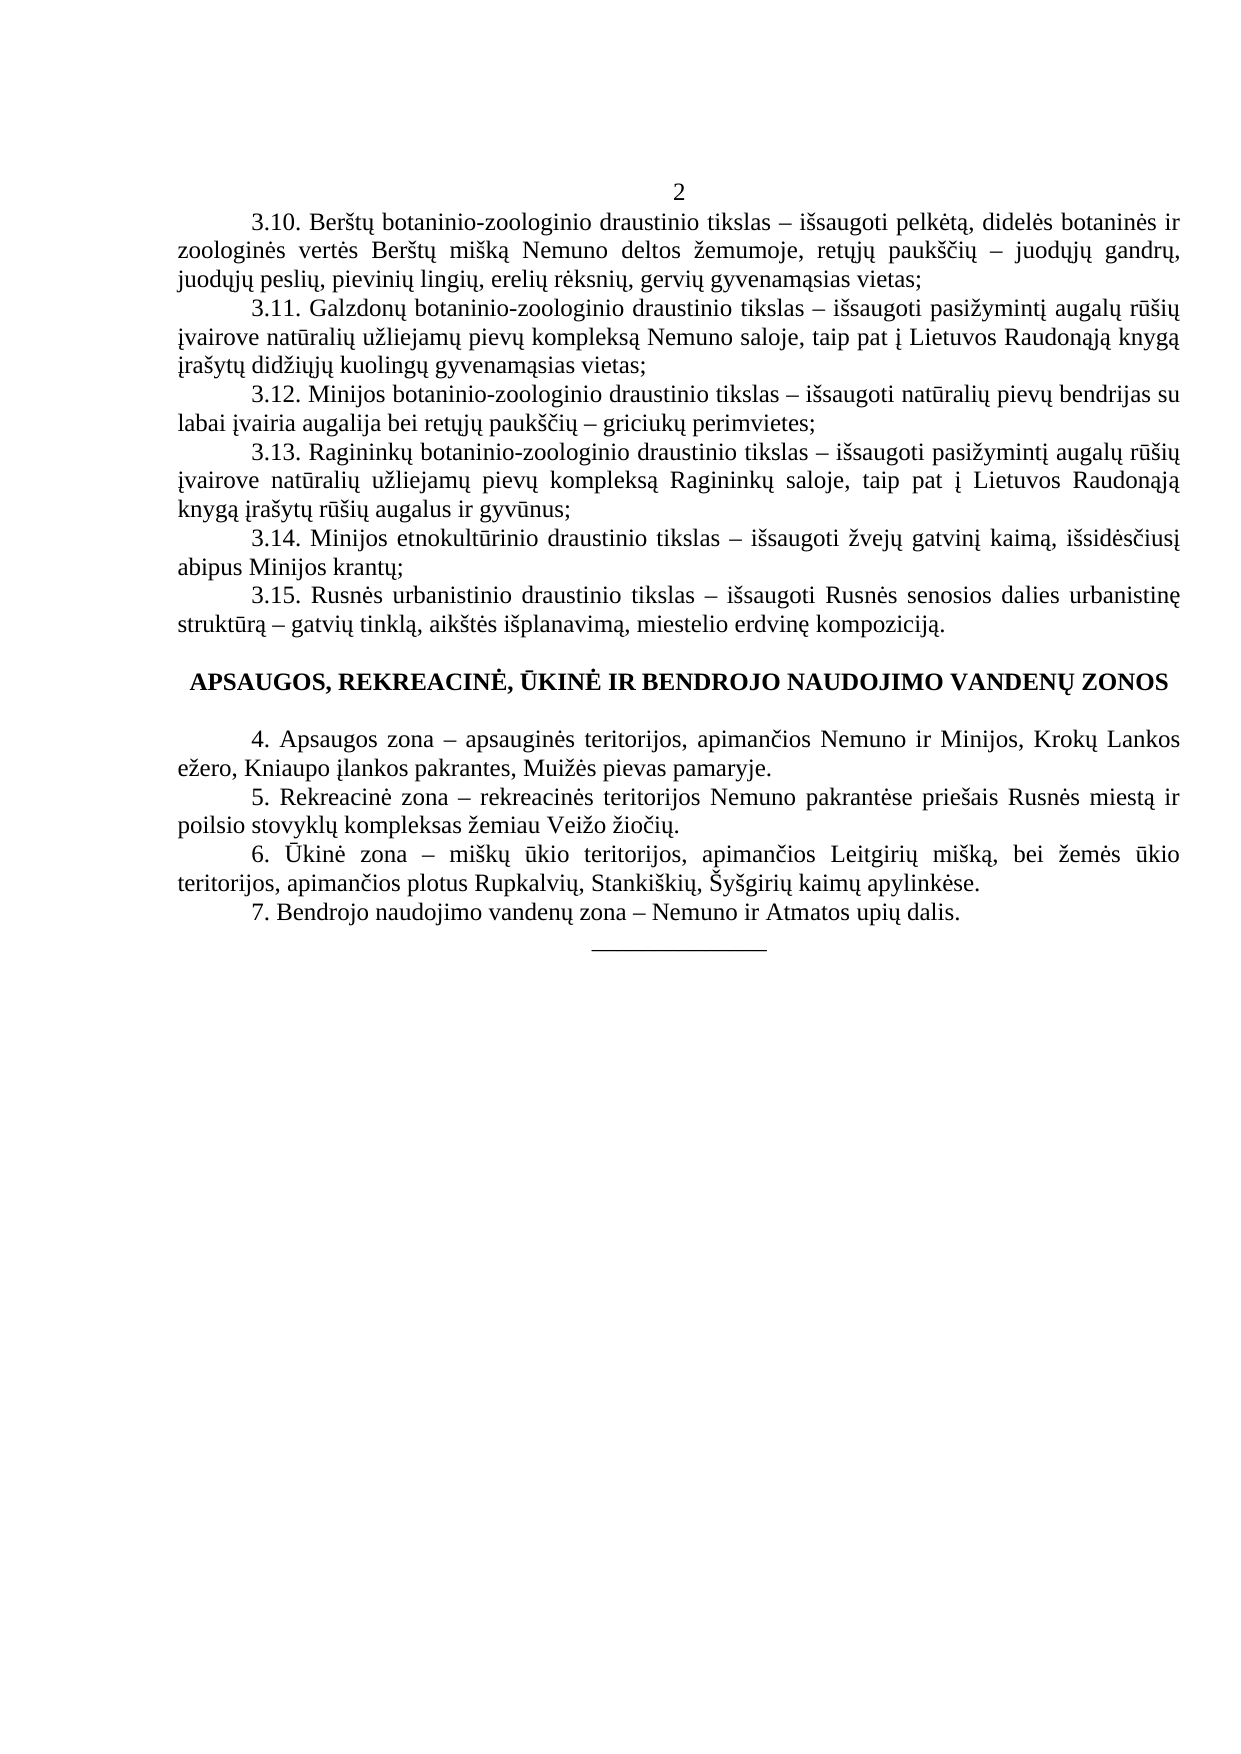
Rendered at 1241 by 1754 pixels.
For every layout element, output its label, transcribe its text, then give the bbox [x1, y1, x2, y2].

text APSAUGOS, REKREACINĖ, ŪKINĖ IR BENDROJO NAUDOJIMO VANDENŲ ZONOS [177, 667, 1181, 695]
text 3.14. Minijos etnokultūrinio draustinio tikslas – išsaugoti žvejų gatvinį kaimą, išsidėsčiusį abipus Minijos krantų; [177, 523, 1181, 580]
text 7. Bendrojo naudojimo vandenų zona – Nemuno ir Atmatos upių dalis. [177, 897, 1181, 925]
text 5. Rekreacinė zona – rekreacinės teritorijos Nemuno pakrantėse priešais Rusnės miestą ir poilsio stovyklų kompleksas žemiau Veižo žiočių. [177, 782, 1181, 839]
text 3.12. Minijos botaninio-zoologinio draustinio tikslas – išsaugoti natūralių pievų bendrijas su labai įvairia augalija bei retųjų paukščių – griciukų perimvietes; [177, 379, 1181, 437]
text 3.11. Galzdonų botaninio-zoologinio draustinio tikslas – išsaugoti pasižymintį augalų rūšių įvairove natūralių užliejamų pievų kompleksą Nemuno saloje, taip pat į Lietuvos Raudonąją knygą įrašytų didžiųjų kuolingų gyvenamąsias vietas; [177, 293, 1181, 379]
text 6. Ūkinė zona – miškų ūkio teritorijos, apimančios Leitgirių mišką, bei žemės ūkio teritorijos, apimančios plotus Rupkalvių, Stankiškių, Šyšgirių kaimų apylinkėse. [177, 839, 1181, 897]
text 3.10. Berštų botaninio-zoologinio draustinio tikslas – išsaugoti pelkėtą, didelės botaninės ir zoologinės vertės Berštų mišką Nemuno deltos žemumoje, retųjų paukščių – juodųjų gandrų, juodųjų peslių, pievinių lingių, erelių rėksnių, gervių gyvenamąsias vietas; [177, 207, 1181, 293]
text 4. Apsaugos zona – apsauginės teritorijos, apimančios Nemuno ir Minijos, Krokų Lankos ežero, Kniaupo įlankos pakrantes, Muižės pievas pamaryje. [177, 724, 1181, 782]
text 3.13. Ragininkų botaninio-zoologinio draustinio tikslas – išsaugoti pasižymintį augalų rūšių įvairove natūralių užliejamų pievų kompleksą Ragininkų saloje, taip pat į Lietuvos Raudonąją knygą įrašytų rūšių augalus ir gyvūnus; [177, 437, 1181, 523]
text ______________ [177, 925, 1181, 954]
text 3.15. Rusnės urbanistinio draustinio tikslas – išsaugoti Rusnės senosios dalies urbanistinę struktūrą – gatvių tinklą, aikštės išplanavimą, miestelio erdvinę kompoziciją. [177, 580, 1181, 638]
